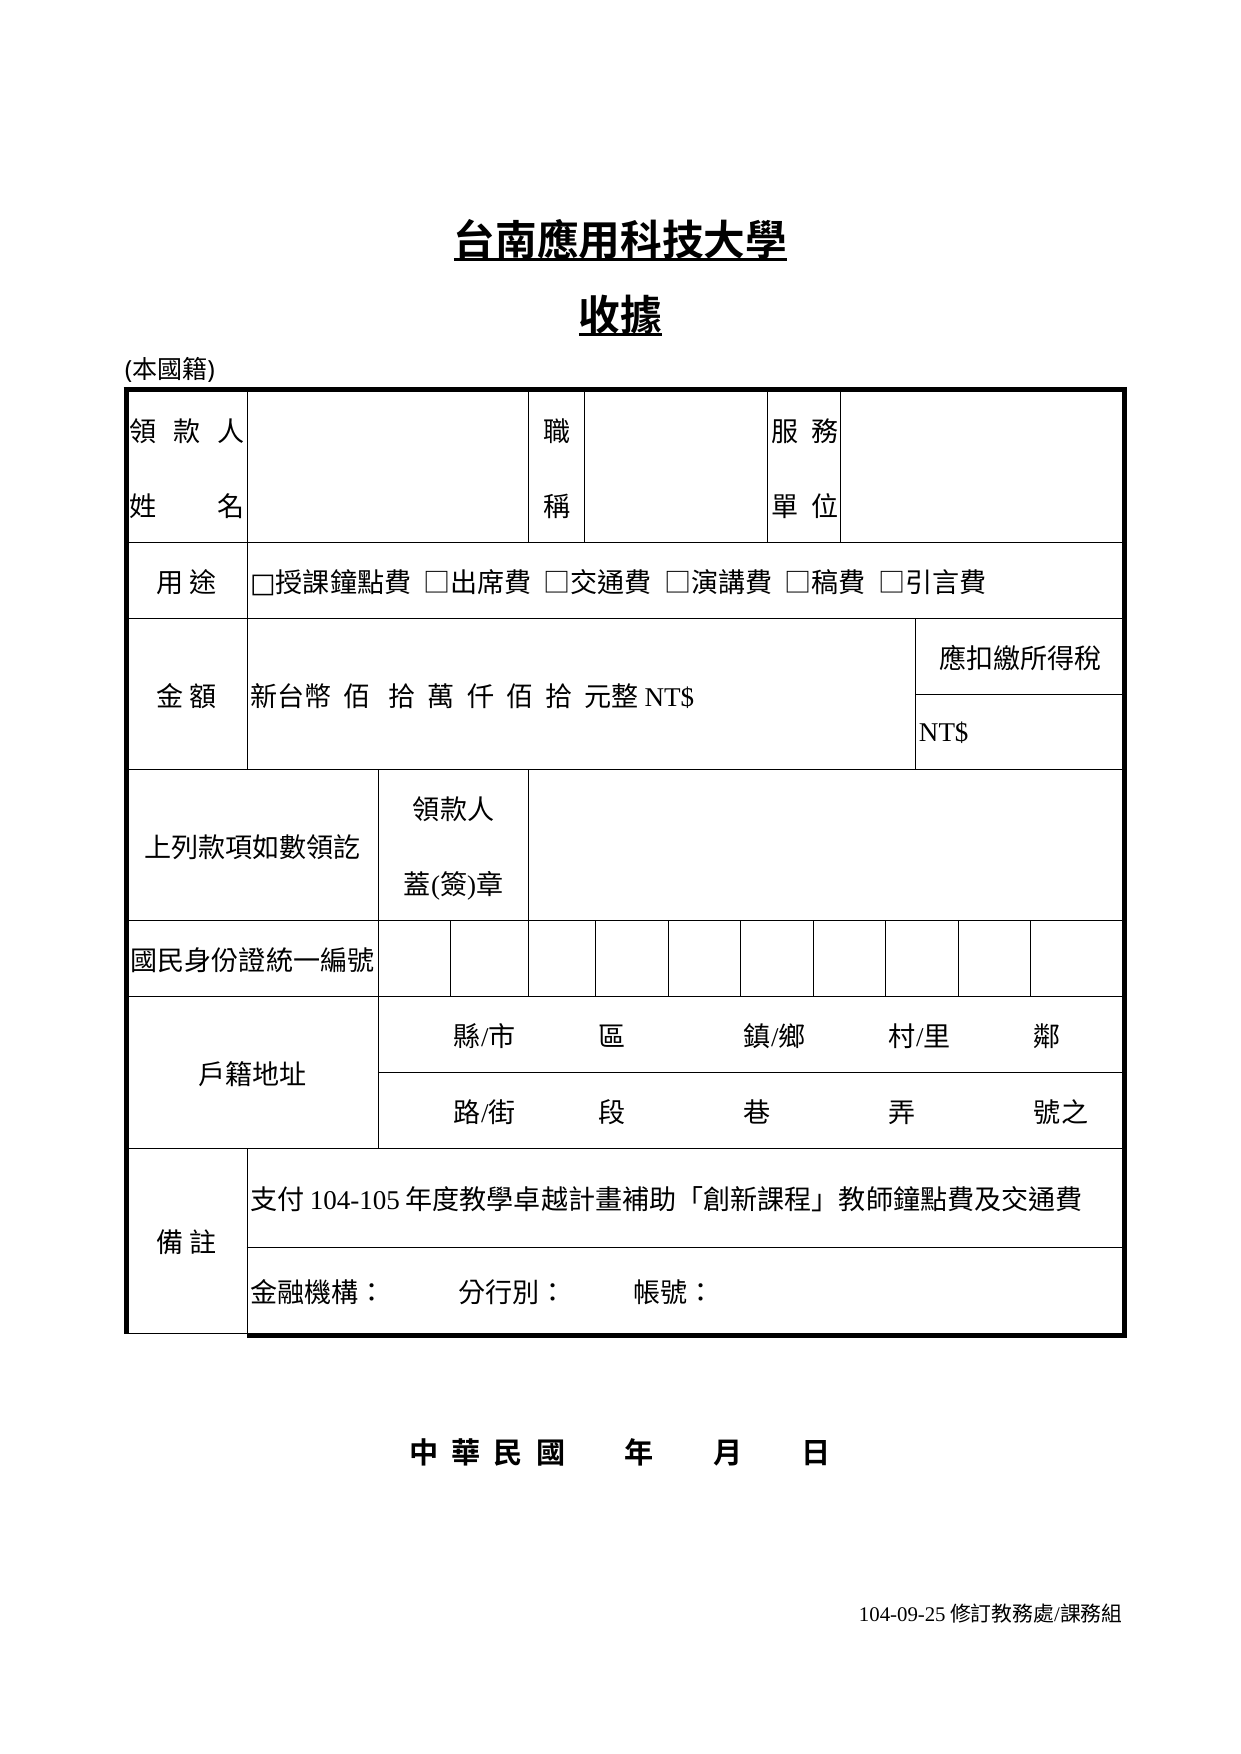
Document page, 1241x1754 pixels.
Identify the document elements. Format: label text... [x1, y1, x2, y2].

table_cell [668, 1073, 741, 1148]
table_cell 用 途 [129, 543, 247, 618]
text 台南應用科技大學 [118, 199, 1122, 274]
table_header [585, 392, 767, 542]
table_cell 支付104-105年度教學卓越計畫補助「創新課程」教師鐘點費及交通費 [248, 1149, 1122, 1247]
table_cell [529, 770, 1122, 920]
table_cell [959, 921, 1030, 996]
table_cell [596, 921, 668, 996]
table_cell [814, 921, 885, 996]
table_cell 金融機構： 分行別： 帳號： [248, 1248, 1122, 1333]
table_cell [958, 1073, 1031, 1148]
table_cell [813, 997, 886, 1072]
table_cell 號之 [1031, 1073, 1122, 1148]
table_cell [668, 997, 741, 1072]
table_cell [379, 1073, 451, 1148]
table_cell □授課鐘點費 □出席費 □交通費 □演講費 □稿費 □引言費 [248, 543, 1122, 618]
table_cell [958, 997, 1031, 1072]
table_cell [813, 1073, 886, 1148]
table_cell 路/街 [451, 1073, 528, 1148]
table_cell 鄰 [1031, 997, 1122, 1072]
table_cell [379, 921, 450, 996]
table_cell [741, 921, 813, 996]
table_cell 國民身份證統一編號 [129, 921, 378, 996]
table_cell 縣/市 [451, 997, 528, 1072]
table_cell 區 [596, 997, 668, 1072]
text (本國籍) [118, 349, 1122, 387]
table_cell 戶籍地址 [129, 997, 378, 1148]
table_cell [528, 1073, 596, 1148]
table_cell 上列款項如數領訖 [129, 770, 378, 920]
table_header [248, 392, 528, 542]
table_header [841, 392, 1122, 542]
table_cell 弄 [886, 1073, 958, 1148]
table_header 職 稱 [529, 392, 584, 542]
table_cell [528, 997, 596, 1072]
table_cell 段 [596, 1073, 668, 1148]
table_cell 備 註 [129, 1149, 247, 1333]
table_cell 巷 [741, 1073, 813, 1148]
table_cell 鎮/鄉 [741, 997, 813, 1072]
table_cell 村/里 [886, 997, 958, 1072]
table_cell 新台幣 佰 拾 萬 仟 佰 拾 元整NT$ [248, 619, 915, 769]
table_cell 應扣繳所得稅 [916, 619, 1122, 694]
table_cell [669, 921, 740, 996]
table_header 服務 單位 [768, 392, 840, 542]
table_cell NT$ [916, 695, 1122, 769]
table_cell [379, 997, 451, 1072]
table_header 領款人 姓 名 [129, 392, 247, 542]
table_cell [451, 921, 528, 996]
table_cell 金 額 [129, 619, 247, 769]
table_cell [529, 921, 595, 996]
text 收據 [118, 274, 1122, 349]
table_cell [886, 921, 958, 996]
text 中 華 民 國 年 月 日 [118, 1413, 1122, 1488]
table_cell [1031, 921, 1122, 996]
table_cell 領款人 蓋(簽)章 [379, 770, 528, 920]
